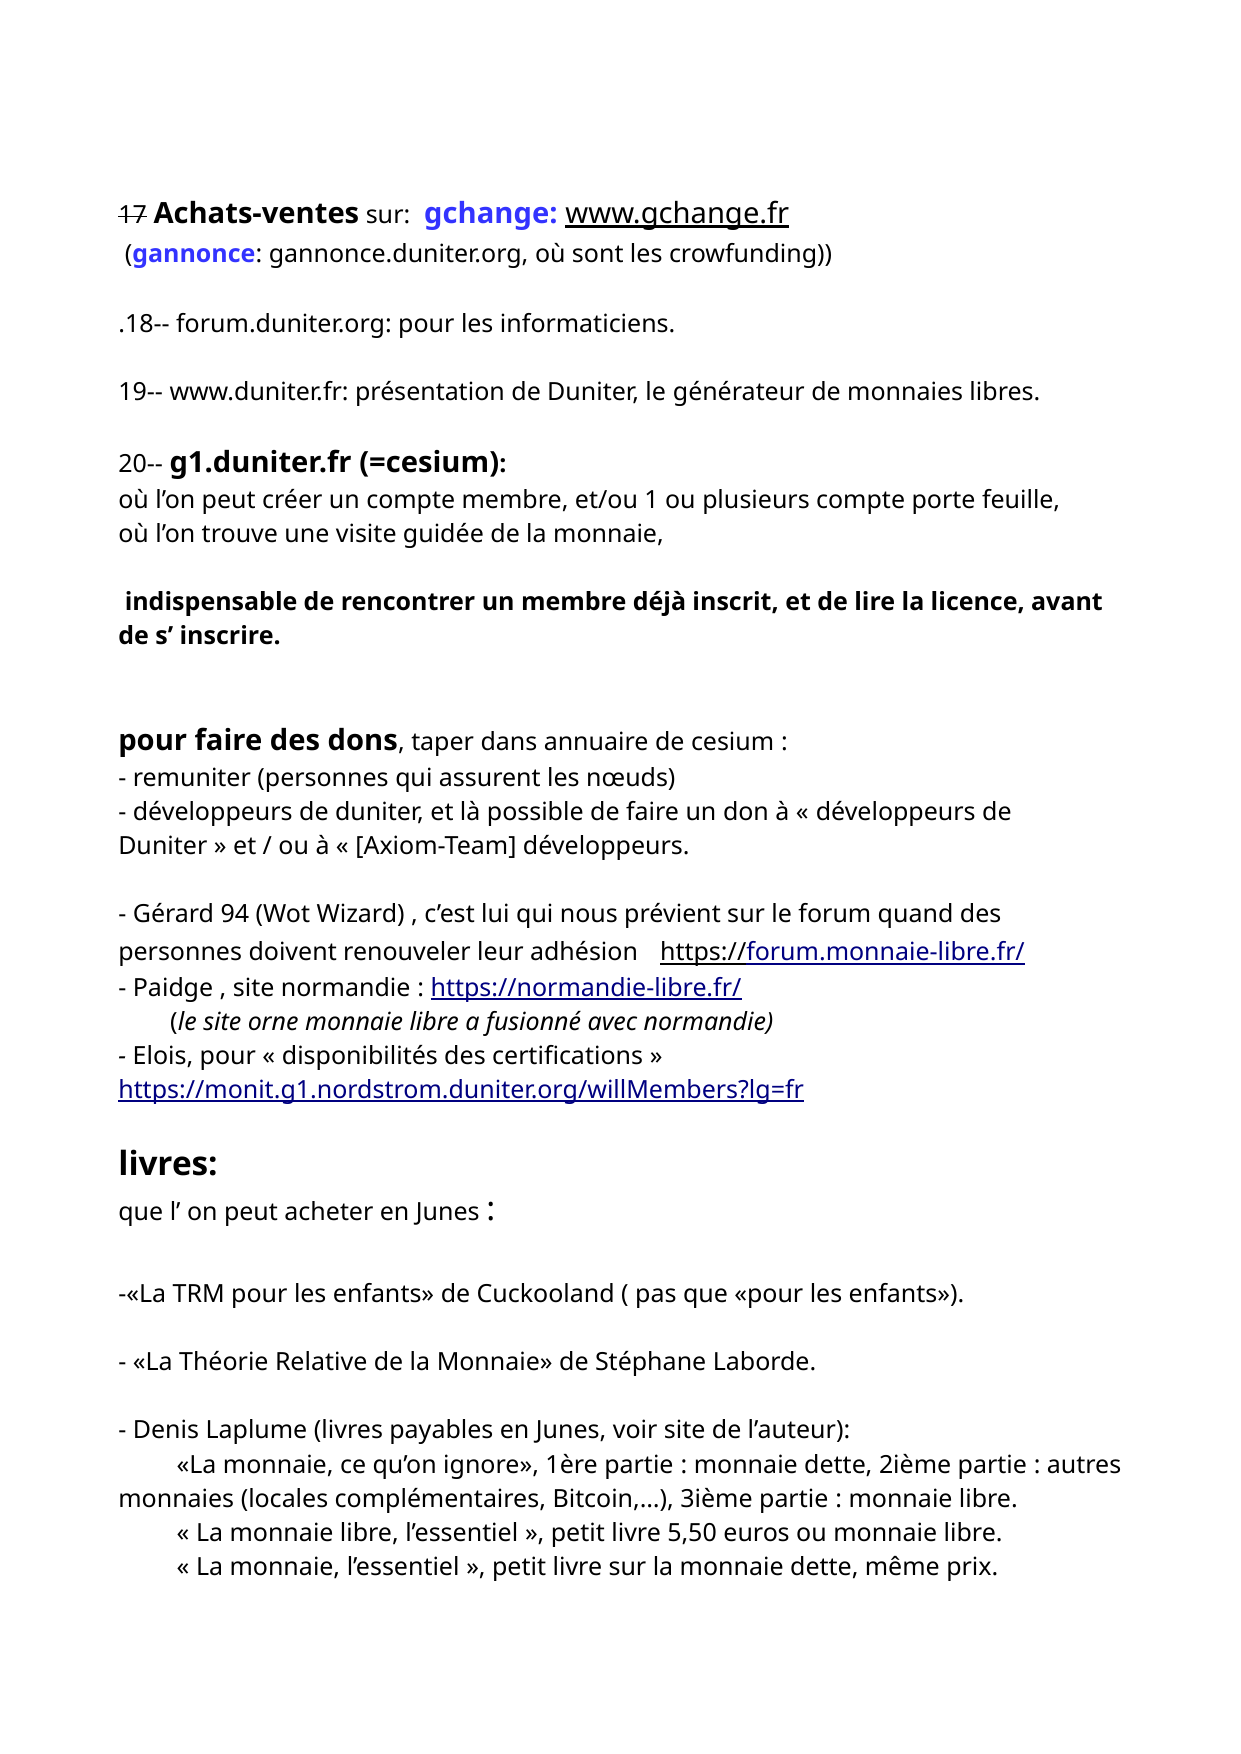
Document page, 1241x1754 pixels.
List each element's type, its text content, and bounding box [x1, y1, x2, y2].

text indispensable de rencontrer un membre déjà inscrit, et de lire la licence, avant de s’ inscrire. [118, 583, 1122, 652]
text - remuniter (personnes qui assurent les nœuds) [118, 759, 1122, 793]
text - «La Théorie Relative de la Monnaie» de Stéphane Laborde. [118, 1344, 1122, 1378]
text 20-- g1.duniter.fr (=cesium): [118, 442, 1122, 481]
text - Gérard 94 (Wot Wizard) , c’est lui qui nous prévient sur le forum quand des personnes doivent renouveler leur adhésion https://forum.monnaie-libre.fr/ [118, 896, 1122, 969]
text livres: [118, 1140, 1122, 1185]
text (gannonce: gannonce.duniter.org, où sont les crowfunding)) [118, 232, 1122, 271]
text .18-- forum.duniter.org: pour les informaticiens. [118, 305, 1122, 339]
text « La monnaie, l’essentiel », petit livre sur la monnaie dette, même prix. [118, 1548, 1122, 1582]
text «La monnaie, ce qu’on ignore», 1ère partie : monnaie dette, 2ième partie : autres monnaies (locales complémentaires, Bitcoin,…), 3ième partie : monnaie libre. [118, 1446, 1122, 1514]
text - Denis Laplume (livres payables en Junes, voir site de l’auteur): [118, 1412, 1122, 1446]
text où l’on peut créer un compte membre, et/ou 1 ou plusieurs compte porte feuille, [118, 481, 1122, 515]
text - Elois, pour « disponibilités des certifications » [118, 1037, 1122, 1072]
text (le site orne monnaie libre a fusionné avec normandie) [118, 1003, 1122, 1037]
text pour faire des dons, taper dans annuaire de cesium : [118, 720, 1122, 759]
text 19-- www.duniter.fr: présentation de Duniter, le générateur de monnaies libres. [118, 373, 1122, 407]
text que l’ on peut acheter en Junes : [118, 1185, 1122, 1231]
text 17 Achats-ventes sur: gchange: www.gchange.fr [118, 192, 1122, 232]
text - développeurs de duniter, et là possible de faire un don à « développeurs de Duniter » et / ou à « [Axiom-Team] développeurs. [118, 793, 1122, 862]
text -«La TRM pour les enfants» de Cuckooland ( pas que «pour les enfants»). [118, 1276, 1122, 1310]
text où l’on trouve une visite guidée de la monnaie, [118, 515, 1122, 549]
text « La monnaie libre, l’essentiel », petit livre 5,50 euros ou monnaie libre. [118, 1514, 1122, 1548]
text - Paidge , site normandie : https://normandie-libre.fr/ [118, 969, 1122, 1003]
text https://monit.g1.nordstrom.duniter.org/willMembers?lg=fr [118, 1072, 1122, 1106]
